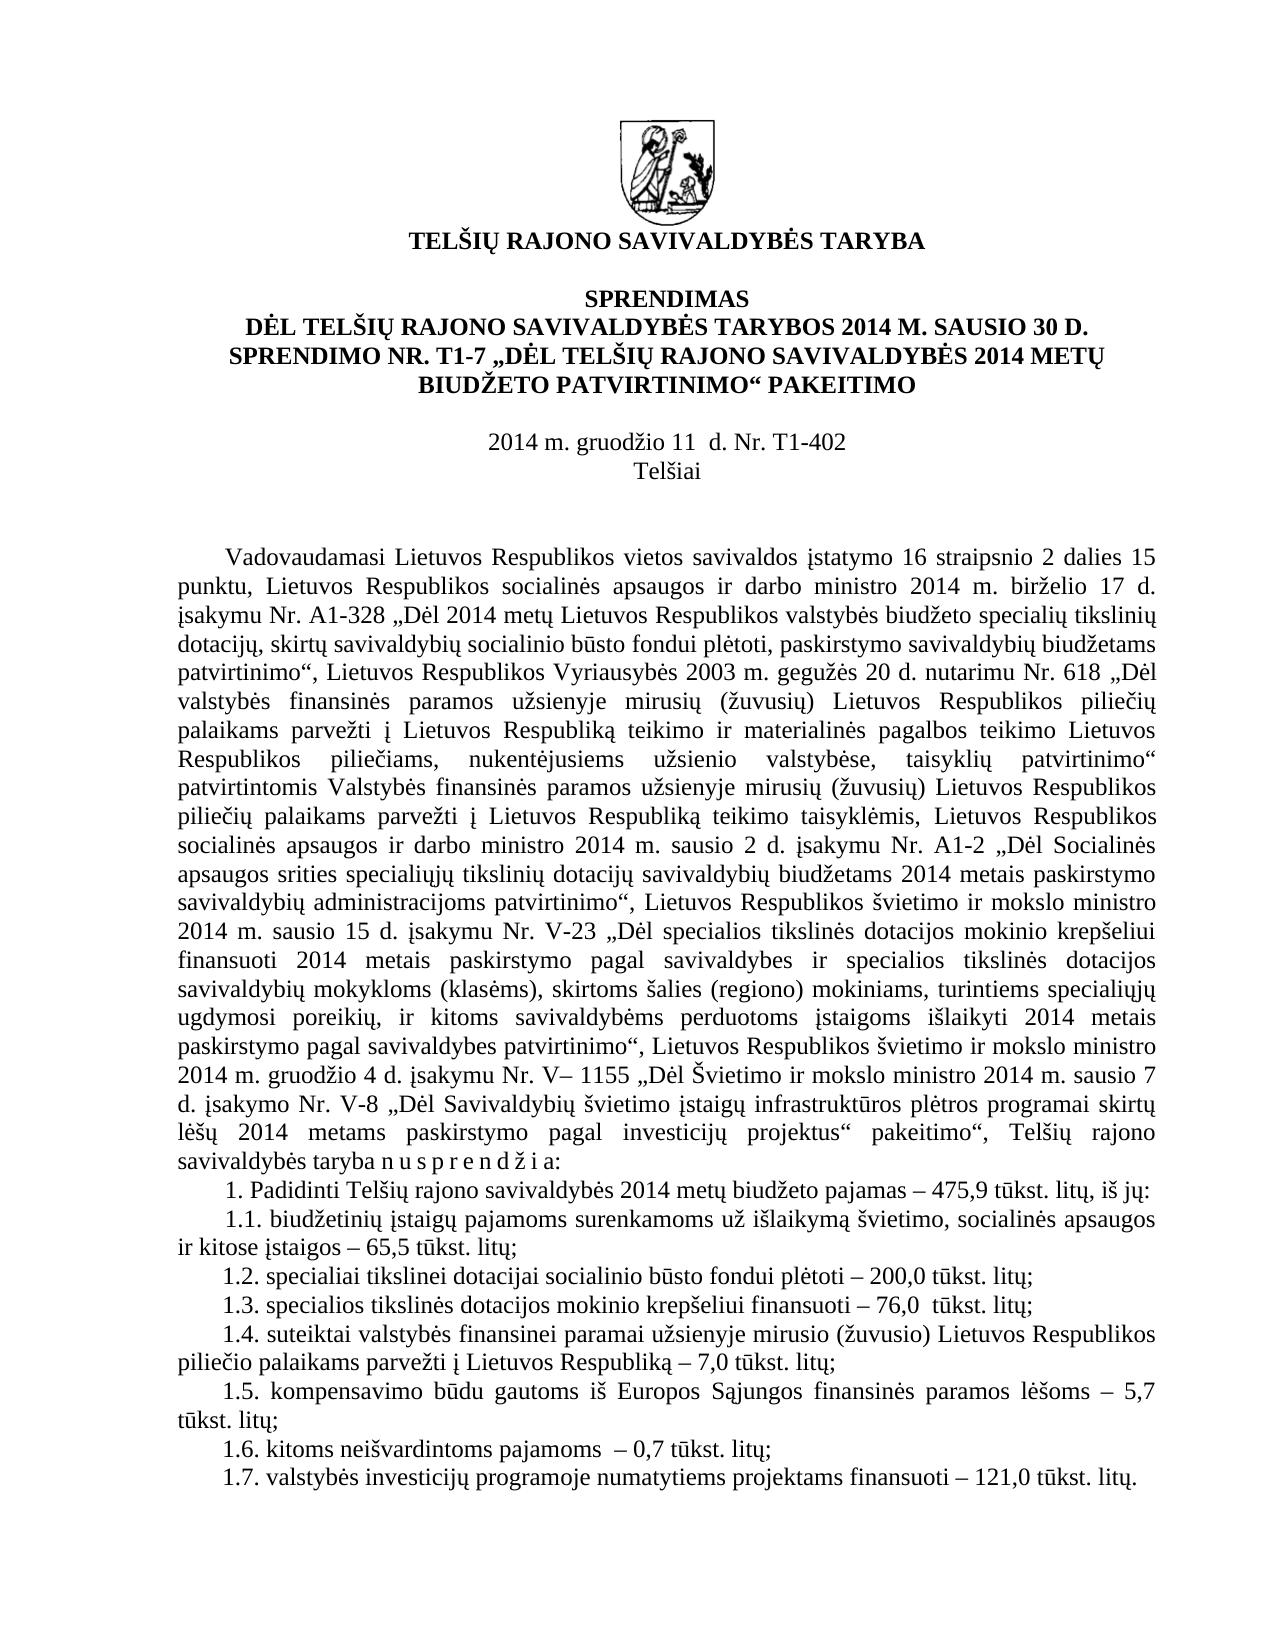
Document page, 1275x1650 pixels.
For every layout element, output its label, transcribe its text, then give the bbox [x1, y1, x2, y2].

text 1.4. suteiktai valstybės finansinei paramai užsienyje mirusio (žuvusio) Lietuvos Respublikos piliečio palaikams parvežti į Lietuvos Respubliką – 7,0 tūkst. litų; [177, 1319, 1157, 1376]
text 1.2. specialiai tikslinei dotacijai socialinio būsto fondui plėtoti – 200,0 tūkst. litų; [177, 1261, 1157, 1290]
text 1.7. valstybės investicijų programoje numatytiems projektams finansuoti – 121,0 tūkst. litų. [177, 1462, 1157, 1491]
text 1. Padidinti Telšių rajono savivaldybės 2014 metų biudžeto pajamas – 475,9 tūkst. litų, iš jų: [177, 1175, 1157, 1204]
text 1.3. specialios tikslinės dotacijos mokinio krepšeliui finansuoti – 76,0 tūkst. litų; [177, 1290, 1157, 1319]
text Telšiai [177, 456, 1157, 485]
text 1.5. kompensavimo būdu gautoms iš Europos Sąjungos finansinės paramos lėšoms – 5,7 tūkst. litų; [177, 1376, 1157, 1434]
text Vadovaudamasi Lietuvos Respublikos vietos savivaldos įstatymo 16 straipsnio 2 dalies 15 punktu, Lietuvos Respublikos socialinės apsaugos ir darbo ministro 2014 m. birželio 17 d. įsakymu Nr. A1-328 „Dėl 2014 metų Lietuvos Respublikos valstybės biudžeto specialių tikslinių dotacijų, skirtų savivaldybių socialinio būsto fondui plėtoti, paskirstymo savivaldybių biudžetams patvirtinimo“, Lietuvos Respublikos Vyriausybės 2003 m. gegužės 20 d. nutarimu Nr. 618 „Dėl valstybės finansinės paramos užsienyje mirusių (žuvusių) Lietuvos Respublikos piliečių palaikams parvežti į Lietuvos Respubliką teikimo ir materialinės pagalbos teikimo Lietuvos Respublikos piliečiams, nukentėjusiems užsienio valstybėse, taisyklių patvirtinimo“ patvirtintomis Valstybės finansinės paramos užsienyje mirusių (žuvusių) Lietuvos Respublikos piliečių palaikams parvežti į Lietuvos Respubliką teikimo taisyklėmis, Lietuvos Respublikos socialinės apsaugos ir darbo ministro 2014 m. sausio 2 d. įsakymu Nr. A1-2 „Dėl Socialinės apsaugos srities specialiųjų tikslinių dotacijų savivaldybių biudžetams 2014 metais paskirstymo savivaldybių administracijoms patvirtinimo“, Lietuvos Respublikos švietimo ir mokslo ministro 2014 m. sausio 15 d. įsakymu Nr. V-23 „Dėl specialios tikslinės dotacijos mokinio krepšeliui finansuoti 2014 metais paskirstymo pagal savivaldybes ir specialios tikslinės dotacijos savivaldybių mokykloms (klasėms), skirtoms šalies (regiono) mokiniams, turintiems specialiųjų ugdymosi poreikių, ir kitoms savivaldybėms perduotoms įstaigoms išlaikyti 2014 metais paskirstymo pagal savivaldybes patvirtinimo“, Lietuvos Respublikos švietimo ir mokslo ministro 2014 m. gruodžio 4 d. įsakymu Nr. V– 1155 „Dėl Švietimo ir mokslo ministro 2014 m. sausio 7 d. įsakymo Nr. V-8 „Dėl Savivaldybių švietimo įstaigų infrastruktūros plėtros programai skirtų lėšų 2014 metams paskirstymo pagal investicijų projektus“ pakeitimo“, Telšių rajono savivaldybės taryba nusprendžia: [177, 542, 1157, 1175]
text 1.1. biudžetinių įstaigų pajamoms surenkamoms už išlaikymą švietimo, socialinės apsaugos ir kitose įstaigos – 65,5 tūkst. litų; [177, 1204, 1157, 1261]
text DĖL TELŠIŲ RAJONO SAVIVALDYBĖS TARYBOS 2014 M. SAUSIO 30 D. SPRENDIMO NR. T1-7 „DĖL TELŠIŲ RAJONO SAVIVALDYBĖS 2014 METŲ BIUDŽETO PATVIRTINIMO“ PAKEITIMO [177, 312, 1157, 399]
text 1.6. kitoms neišvardintoms pajamoms – 0,7 tūkst. litų; [177, 1434, 1157, 1462]
text TELŠIŲ RAJONO SAVIVALDYBĖS TARYBA [177, 226, 1157, 255]
text SPRENDIMAS [177, 284, 1157, 312]
text 2014 m. gruodžio 11 d. Nr. T1-402 [177, 427, 1157, 456]
